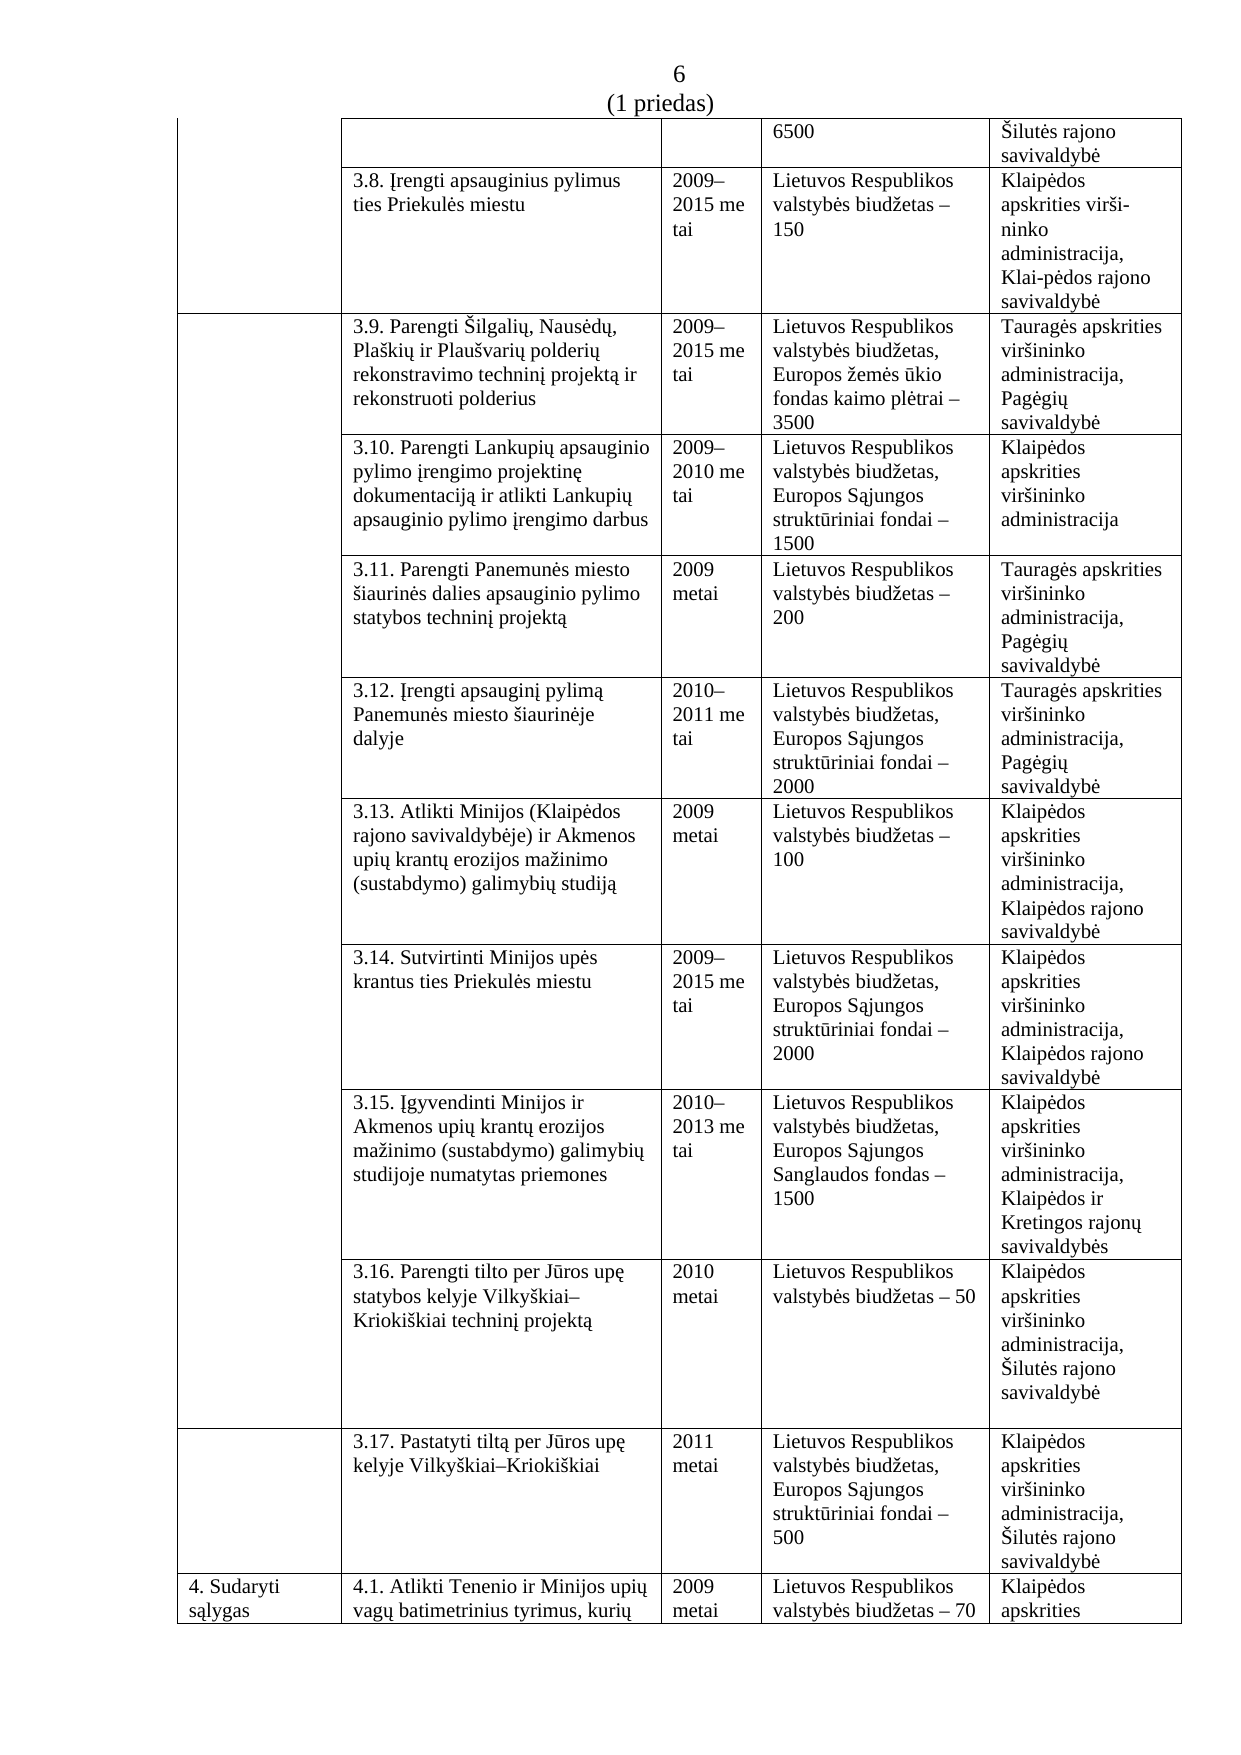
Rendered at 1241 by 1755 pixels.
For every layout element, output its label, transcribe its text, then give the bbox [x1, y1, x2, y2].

table_cell 2009–2010 metai [662, 435, 761, 555]
table_cell Lietuvos Respublikos valstybės biudžetas – 50 [762, 1260, 989, 1428]
table_cell Klaipėdos apskrities viršininko administracija [990, 435, 1181, 555]
table_cell Lietuvos Respublikos valstybės biudžetas, Europos Sąjungos struktūriniai fondai – 500 [762, 1429, 989, 1573]
table_cell [178, 798, 341, 943]
table_cell 2009 metai [662, 1574, 761, 1622]
table_cell 6500 [762, 119, 989, 167]
table_cell Lietuvos Respublikos valstybės biudžetas, Europos Sąjungos struktūriniai fondai – 1500 [762, 435, 989, 555]
table_cell Lietuvos Respublikos valstybės biudžetas, Europos Sąjungos Sanglaudos fondas – 1500 [762, 1090, 989, 1258]
table_cell Lietuvos Respublikos valstybės biudžetas, Europos Sąjungos struktūriniai fondai – 2000 [762, 945, 989, 1089]
table_cell Klaipėdos apskrities [990, 1574, 1181, 1622]
table_cell 3.11. Parengti Panemunės miesto šiaurinės dalies apsauginio pylimo statybos techninį projektą [342, 556, 661, 677]
table_cell 3.8. Įrengti apsauginius pylimus ties Priekulės miestu [342, 168, 661, 313]
table_cell [178, 944, 341, 1089]
table_cell Tauragės apskrities viršininko administracija, Pagėgių savivaldybė [990, 556, 1181, 677]
table_cell [178, 1089, 341, 1258]
table_cell Lietuvos Respublikos valstybės biudžetas – 150 [762, 168, 989, 313]
table_cell Klaipėdos apskrities viršininko administracija, Klaipėdos rajono savivaldybė [990, 945, 1181, 1089]
table_cell [178, 434, 341, 555]
table_cell 2009–2015 metai [662, 168, 761, 313]
table_cell Klaipėdos apskrities viršininko administracija, Šilutės rajono savivaldybė [990, 1260, 1181, 1428]
table_cell 3.14. Sutvirtinti Minijos upės krantus ties Priekulės miestu [342, 945, 661, 1089]
table_cell Lietuvos Respublikos valstybės biudžetas – 200 [762, 556, 989, 677]
table_cell [178, 1429, 341, 1573]
table_cell Lietuvos Respublikos valstybės biudžetas – 70 [762, 1574, 989, 1622]
table_cell 3.12. Įrengti apsauginį pylimą Panemunės miesto šiaurinėje dalyje [342, 678, 661, 798]
table_cell 3.15. Įgyvendinti Minijos ir Akmenos upių krantų erozijos mažinimo (sustabdymo) galimybių studijoje numatytas priemones [342, 1090, 661, 1258]
table_cell Klaipėdos apskrities viršininko administracija, Klaipėdos rajono savivaldybė [990, 799, 1181, 943]
table_cell 2010 metai [662, 1260, 761, 1428]
table_cell [178, 314, 341, 434]
table_cell 3.16. Parengti tilto per Jūros upę statybos kelyje Vilkyškiai–Kriokiškiai techninį projektą [342, 1260, 661, 1428]
table_cell 3.17. Pastatyti tiltą per Jūros upę kelyje Vilkyškiai–Kriokiškiai [342, 1429, 661, 1573]
table_cell [662, 119, 761, 167]
table_cell Tauragės apskrities viršininko administracija, Pagėgių savivaldybė [990, 314, 1181, 434]
table_cell Klaipėdos apskrities viršininko administracija, Šilutės rajono savivaldybė [990, 1429, 1181, 1573]
table_cell Klaipėdos apskrities viršininko administracija, Klaipėdos ir Kretingos rajonų savivaldybės [990, 1090, 1181, 1258]
table_cell 2009–2015 metai [662, 314, 761, 434]
table_cell Lietuvos Respublikos valstybės biudžetas, Europos žemės ūkio fondas kaimo plėtrai – 3500 [762, 314, 989, 434]
table_cell Klaipėdos apskrities virši-ninko administracija, Klai-pėdos rajono savivaldybė [990, 168, 1181, 313]
table_cell 2010–2013 metai [662, 1090, 761, 1258]
table_cell 4. Sudaryti sąlygas [178, 1574, 341, 1622]
table_cell 2009 metai [662, 799, 761, 943]
table_cell Šilutės rajono savivaldybė [990, 119, 1181, 167]
table_cell Tauragės apskrities viršininko administracija, Pagėgių savivaldybė [990, 678, 1181, 798]
table_cell [178, 555, 341, 677]
table_cell 3.9. Parengti Šilgalių, Nausėdų, Plaškių ir Plaušvarių polderių rekonstravimo techninį projektą ir rekonstruoti polderius [342, 314, 661, 434]
table_cell 2009–2015 metai [662, 945, 761, 1089]
table_cell Lietuvos Respublikos valstybės biudžetas, Europos Sąjungos struktūriniai fondai – 2000 [762, 678, 989, 798]
table_cell [178, 167, 341, 313]
table_cell 2011 metai [662, 1429, 761, 1573]
table_cell Lietuvos Respublikos valstybės biudžetas – 100 [762, 799, 989, 943]
table_cell [178, 118, 341, 167]
table_cell 3.13. Atlikti Minijos (Klaipėdos rajono savivaldybėje) ir Akmenos upių krantų erozijos mažinimo (sustabdymo) galimybių studiją [342, 799, 661, 943]
table_cell [342, 119, 661, 167]
table_cell [178, 1259, 341, 1428]
table_cell [178, 677, 341, 798]
table_cell 4.1. Atlikti Tenenio ir Minijos upių vagų batimetrinius tyrimus, kurių [342, 1574, 661, 1622]
table_cell 3.10. Parengti Lankupių apsauginio pylimo įrengimo projektinę dokumentaciją ir atlikti Lankupių apsauginio pylimo įrengimo darbus [342, 435, 661, 555]
table_cell 2010–2011 metai [662, 678, 761, 798]
table_cell 2009 metai [662, 556, 761, 677]
